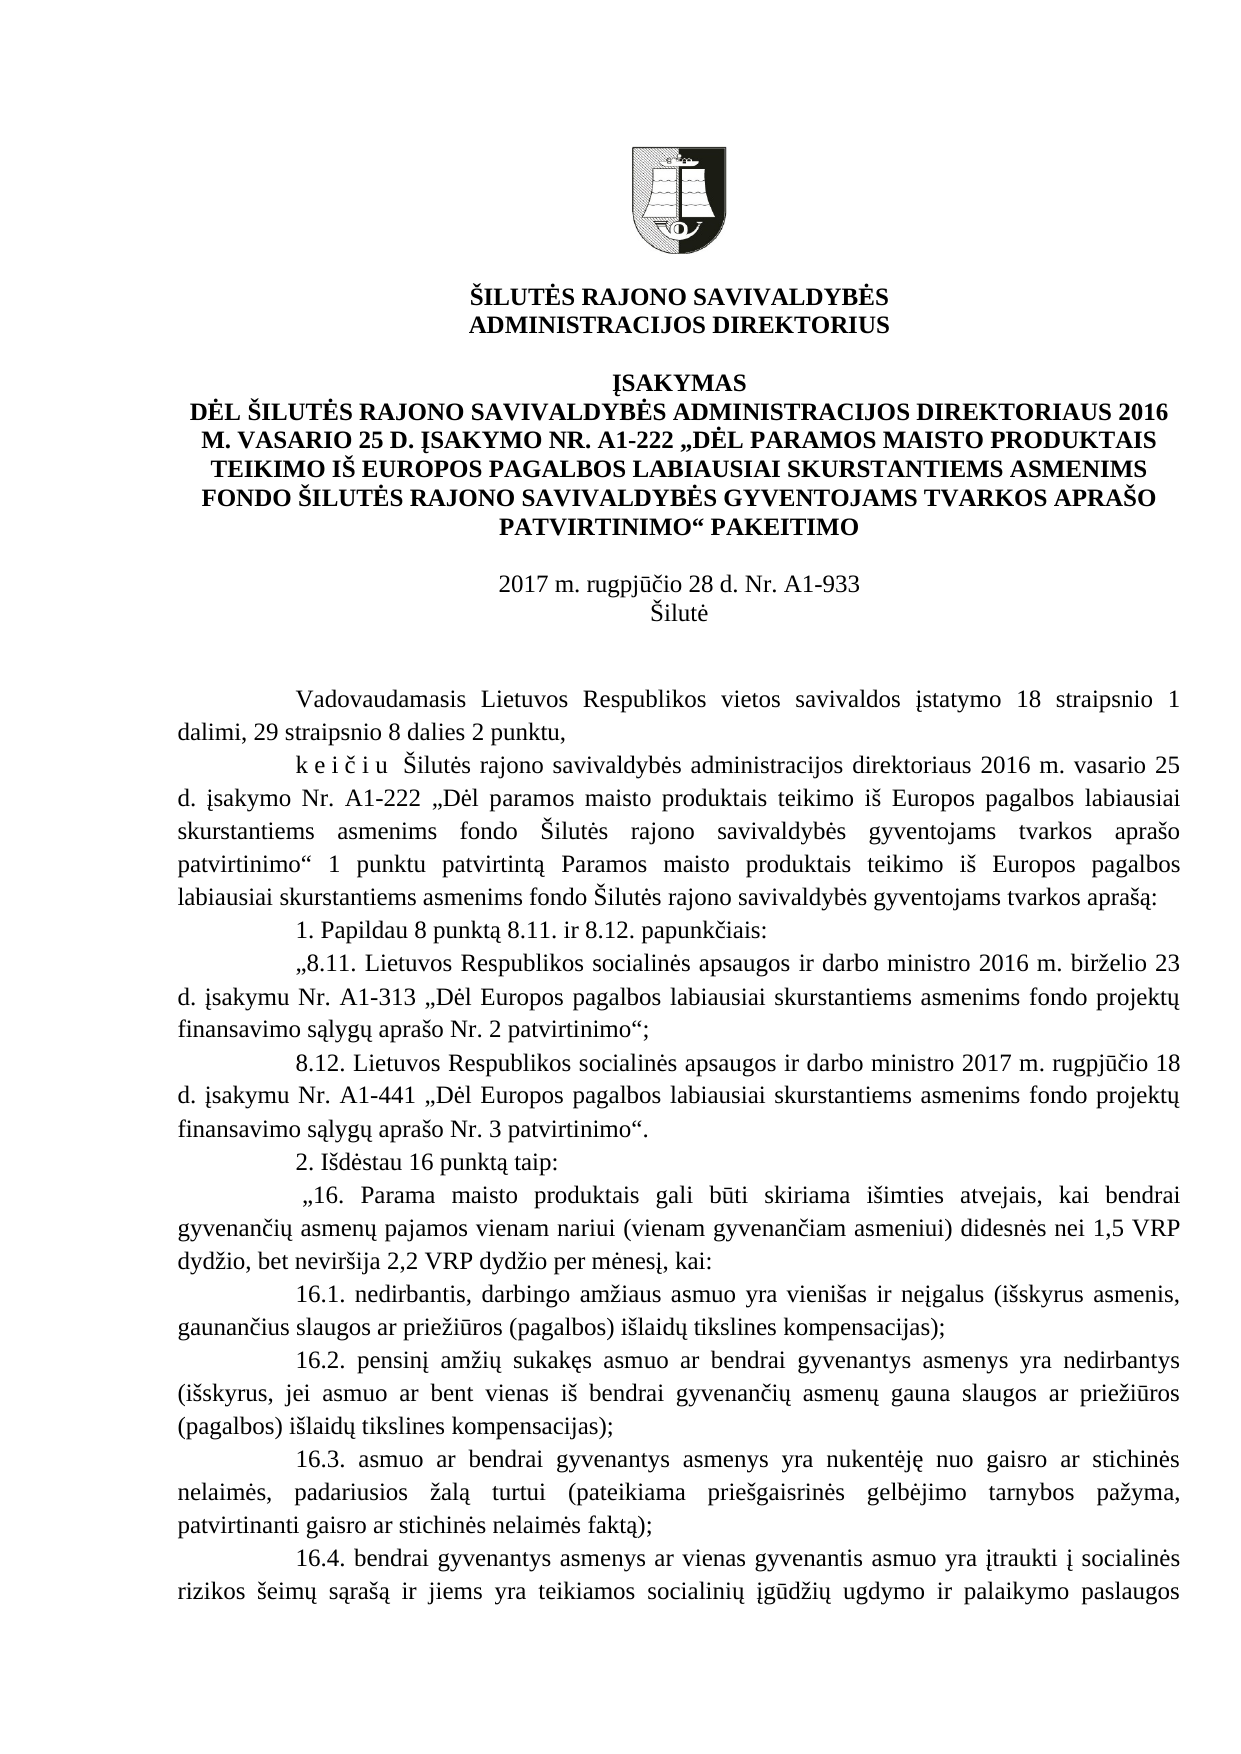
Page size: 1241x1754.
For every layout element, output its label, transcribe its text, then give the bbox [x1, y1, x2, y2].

text DĖL ŠILUTĖS RAJONO SAVIVALDYBĖS ADMINISTRACIJOS DIREKTORIAUS 2016 M. VASARIO 25 D. ĮSAKYMO NR. A1-222 „DĖL PARAMOS MAISTO PRODUKTAIS TEIKIMO IŠ EUROPOS PAGALBOS LABIAUSIAI SKURSTANTIEMS ASMENIMS FONDO ŠILUTĖS RAJONO SAVIVALDYBĖs gyventojams TVARKOS APRAŠO PATVIRTINIMO“ PAKEITIMO [177, 397, 1181, 541]
text Įsakymas [177, 368, 1181, 397]
text 16.2. pensinį amžių sukakęs asmuo ar bendrai gyvenantys asmenys yra nedirbantys (išskyrus, jei asmuo ar bent vienas iš bendrai gyvenančių asmenų gauna slaugos ar priežiūros (pagalbos) išlaidų tikslines kompensacijas); [177, 1345, 1181, 1439]
text 16.3. asmuo ar bendrai gyvenantys asmenys yra nukentėję nuo gaisro ar stichinės nelaimės, padariusios žalą turtui (pateikiama priešgaisrinės gelbėjimo tarnybos pažyma, patvirtinanti gaisro ar stichinės nelaimės faktą); [177, 1444, 1181, 1539]
text 8.12. Lietuvos Respublikos socialinės apsaugos ir darbo ministro 2017 m. rugpjūčio 18 d. įsakymu Nr. A1-441 „Dėl Europos pagalbos labiausiai skurstantiems asmenims fondo projektų finansavimo sąlygų aprašo Nr. 3 patvirtinimo“. [177, 1048, 1181, 1142]
text 16.1. nedirbantis, darbingo amžiaus asmuo yra vienišas ir neįgalus (išskyrus asmenis, gaunančius slaugos ar priežiūros (pagalbos) išlaidų tikslines kompensacijas); [177, 1279, 1181, 1341]
text 1. Papildau 8 punktą 8.11. ir 8.12. papunkčiais: [177, 916, 1181, 944]
text Administracijos direktorius [177, 311, 1181, 339]
text keičiu Šilutės rajono savivaldybės administracijos direktoriaus 2016 m. vasario 25 d. įsakymo Nr. A1-222 „Dėl paramos maisto produktais teikimo iš Europos pagalbos labiausiai skurstantiems asmenims fondo Šilutės rajono savivaldybės gyventojams tvarkos aprašo patvirtinimo“ 1 punktu patvirtintą Paramos maisto produktais teikimo iš Europos pagalbos labiausiai skurstantiems asmenims fondo Šilutės rajono savivaldybės gyventojams tvarkos aprašą: [177, 750, 1181, 911]
text ŠILUTĖS rajono savivaldybės [177, 282, 1181, 311]
text Vadovaudamasis Lietuvos Respublikos vietos savivaldos įstatymo 18 straipsnio 1 dalimi, 29 straipsnio 8 dalies 2 punktu, [177, 684, 1181, 746]
text Šilutė [177, 598, 1181, 627]
text 2017 m. rugpjūčio 28 d. Nr. A1-933 [177, 569, 1181, 598]
text 2. Išdėstau 16 punktą taip: [177, 1147, 1181, 1175]
text 16.4. bendrai gyvenantys asmenys ar vienas gyvenantis asmuo yra įtraukti į socialinės rizikos šeimų sąrašą ir jiems yra teikiamos socialinių įgūdžių ugdymo ir palaikymo paslaugos [177, 1543, 1181, 1605]
text „8.11. Lietuvos Respublikos socialinės apsaugos ir darbo ministro 2016 m. birželio 23 d. įsakymu Nr. A1-313 „Dėl Europos pagalbos labiausiai skurstantiems asmenims fondo projektų finansavimo sąlygų aprašo Nr. 2 patvirtinimo“; [177, 948, 1181, 1043]
text „16. Parama maisto produktais gali būti skiriama išimties atvejais, kai bendrai gyvenančių asmenų pajamos vienam nariui (vienam gyvenančiam asmeniui) didesnės nei 1,5 VRP dydžio, bet neviršija 2,2 VRP dydžio per mėnesį, kai: [177, 1180, 1181, 1274]
